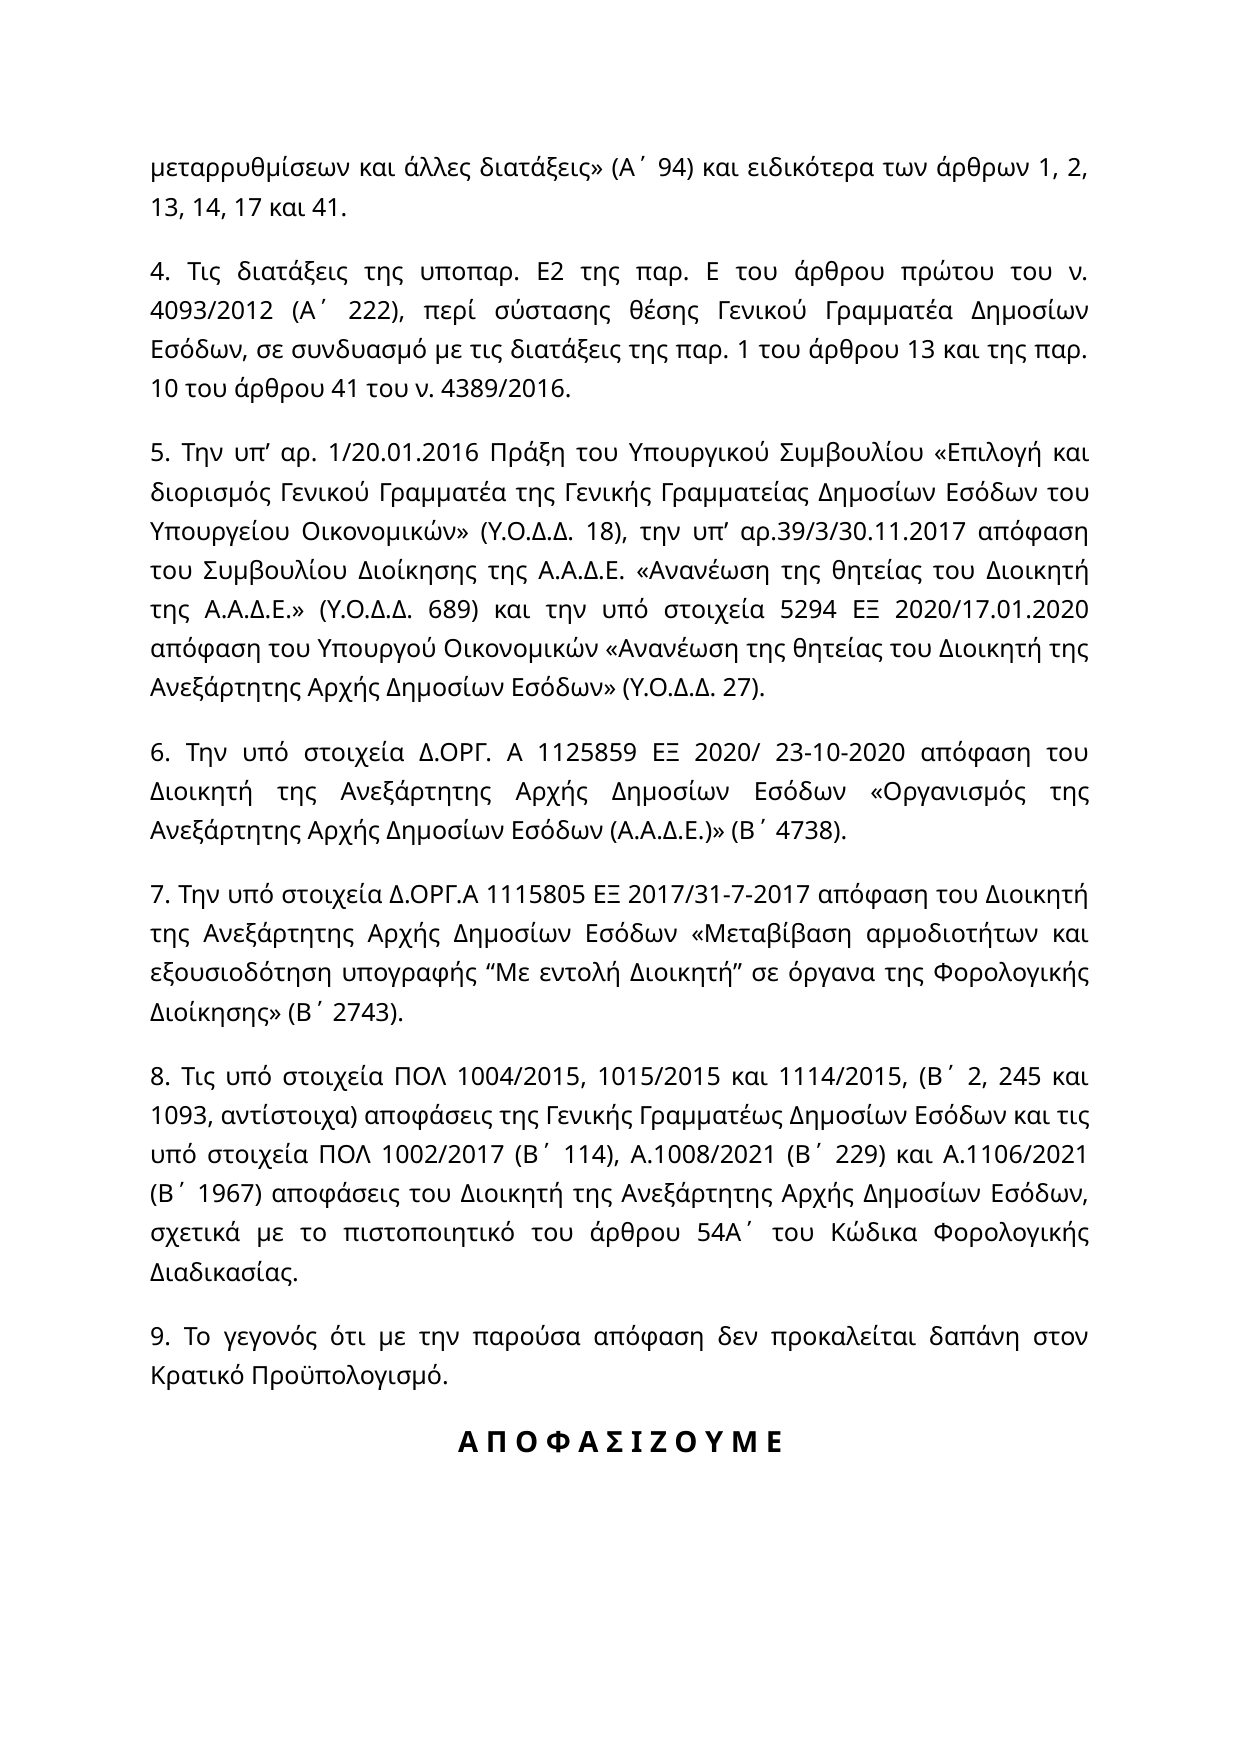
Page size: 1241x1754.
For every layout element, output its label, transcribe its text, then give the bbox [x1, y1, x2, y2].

text 4. Τις διατάξεις της υποπαρ. Ε2 της παρ. Ε του άρθρου πρώτου του ν. 4093/2012 (Α΄ 222), περί σύστασης θέσης Γενικού Γραμματέα Δημοσίων Εσόδων, σε συνδυασμό με τις διατάξεις της παρ. 1 του άρθρου 13 και της παρ. 10 του άρθρου 41 του ν. 4389/2016. [150, 253, 1090, 405]
text 6. Την υπό στοιχεία Δ.ΟΡΓ. Α 1125859 ΕΞ 2020/ 23-10-2020 απόφαση του Διοικητή της Ανεξάρτητης Αρχής Δημοσίων Εσόδων «Οργανισμός της Ανεξάρτητης Αρχής Δημοσίων Εσόδων (Α.Α.Δ.Ε.)» (Β΄ 4738). [150, 734, 1090, 847]
text 9. Το γεγονός ότι με την παρούσα απόφαση δεν προκαλείται δαπάνη στον Κρατικό Προϋπολογισμό. [150, 1318, 1090, 1392]
text 8. Τις υπό στοιχεία ΠΟΛ 1004/2015, 1015/2015 και 1114/2015, (Β΄ 2, 245 και 1093, αντίστοιχα) αποφάσεις της Γενικής Γραμματέως Δημοσίων Εσόδων και τις υπό στοιχεία ΠΟΛ 1002/2017 (Β΄ 114), Α.1008/2021 (Β΄ 229) και Α.1106/2021 (Β΄ 1967) αποφάσεις του Διοικητή της Ανεξάρτητης Αρχής Δημοσίων Εσόδων, σχετικά με το πιστοποιητικό του άρθρου 54Α΄ του Κώδικα Φορολογικής Διαδικασίας. [150, 1058, 1090, 1288]
text μεταρρυθμίσεων και άλλες διατάξεις» (Α΄ 94) και ειδικότερα των άρθρων 1, 2, 13, 14, 17 και 41. [150, 150, 1090, 223]
text 5. Την υπ’ αρ. 1/20.01.2016 Πράξη του Υπουργικού Συμβουλίου «Επιλογή και διορισμός Γενικού Γραμματέα της Γενικής Γραμματείας Δημοσίων Εσόδων του Υπουργείου Οικονομικών» (Υ.Ο.Δ.Δ. 18), την υπ’ αρ.39/3/30.11.2017 απόφαση του Συμβουλίου Διοίκησης της Α.Α.Δ.Ε. «Ανανέωση της θητείας του Διοικητή της Α.Α.Δ.Ε.» (Υ.Ο.Δ.Δ. 689) και την υπό στοιχεία 5294 ΕΞ 2020/17.01.2020 απόφαση του Υπουργού Οικονομικών «Ανανέωση της θητείας του Διοικητή της Ανεξάρτητης Αρχής Δημοσίων Εσόδων» (Υ.Ο.Δ.Δ. 27). [150, 435, 1090, 704]
text 7. Την υπό στοιχεία Δ.ΟΡΓ.Α 1115805 ΕΞ 2017/31-7-2017 απόφαση του Διοικητή της Ανεξάρτητης Αρχής Δημοσίων Εσόδων «Μεταβίβαση αρμοδιοτήτων και εξουσιοδότηση υπογραφής “Με εντολή Διοικητή” σε όργανα της Φορολογικής Διοίκησης» (Β΄ 2743). [150, 877, 1090, 1028]
text Α Π Ο Φ Α Σ Ι Ζ Ο Υ Μ Ε [150, 1422, 1090, 1461]
